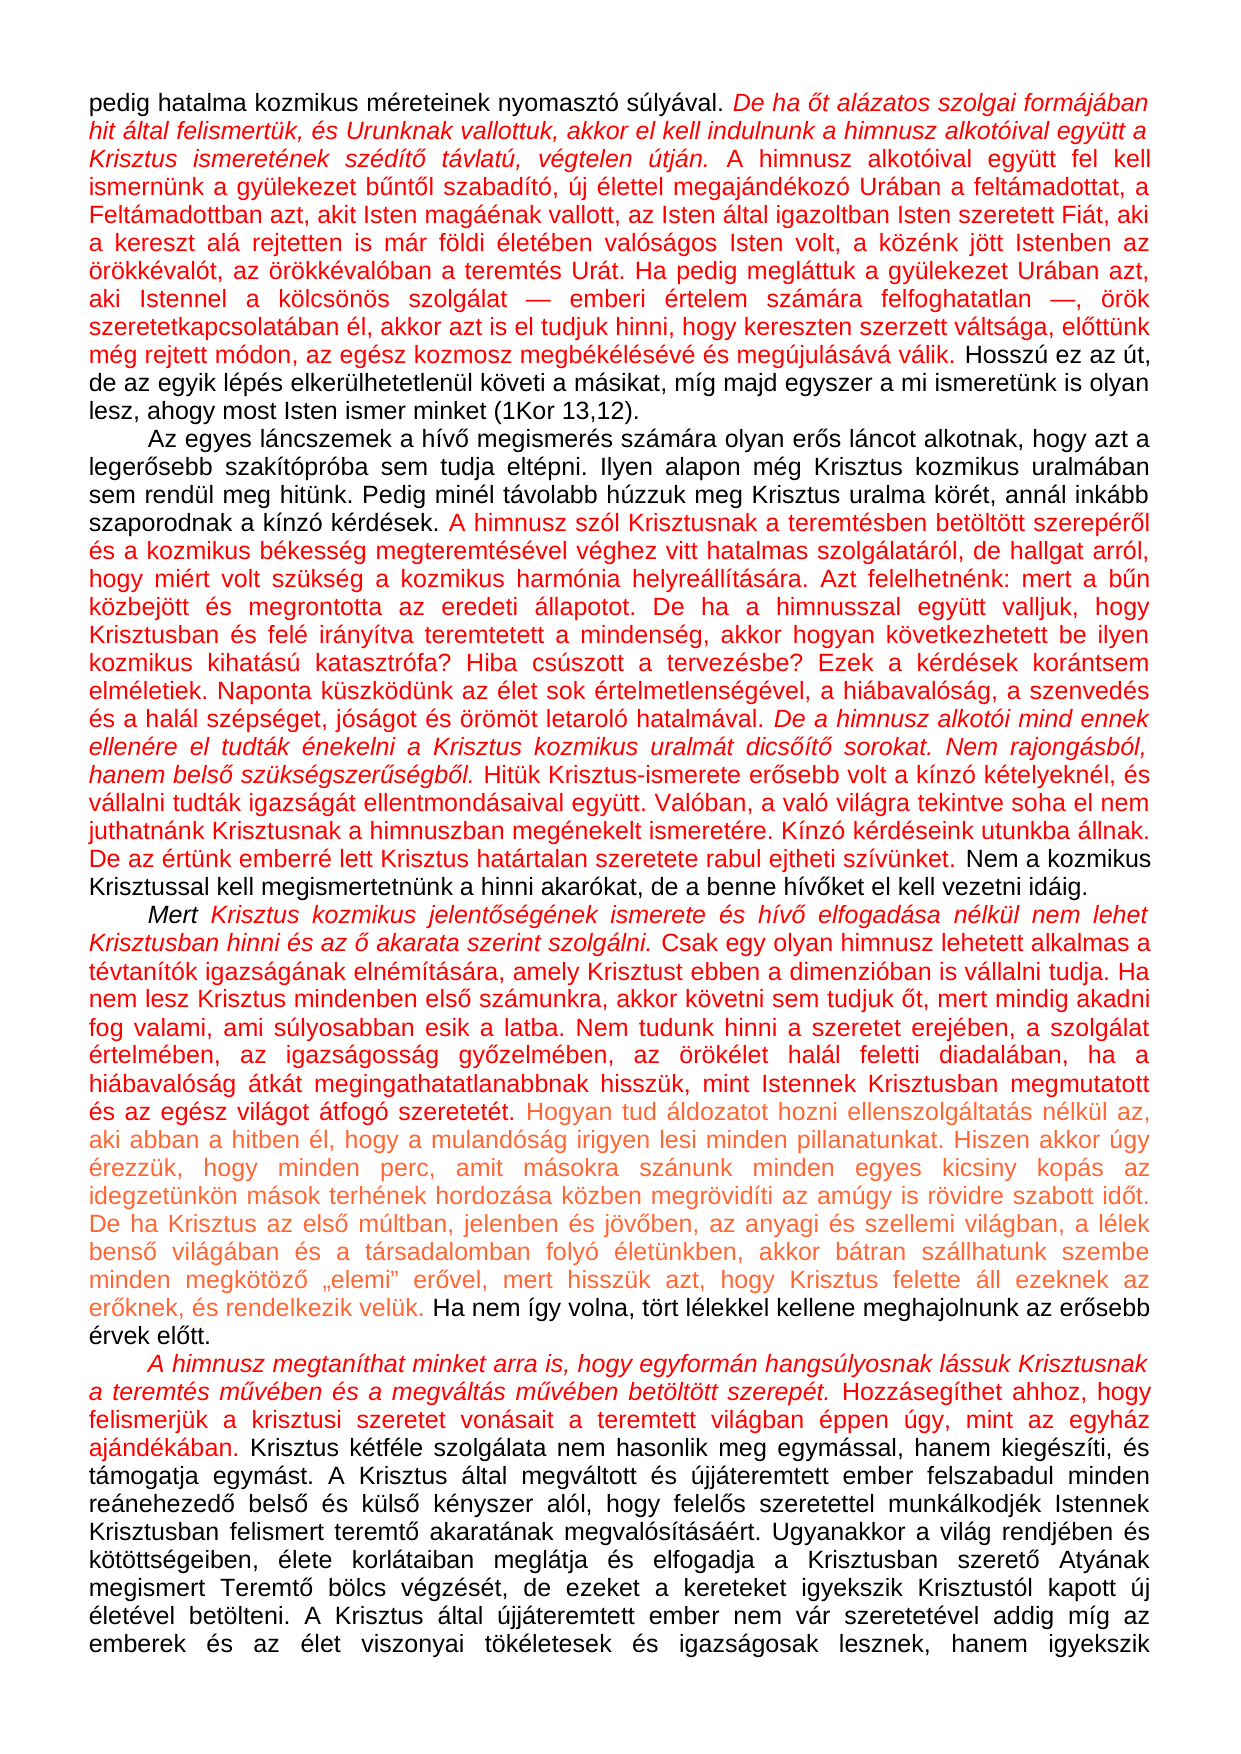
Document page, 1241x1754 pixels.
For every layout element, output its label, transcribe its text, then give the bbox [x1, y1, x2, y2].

text pedig hatalma kozmikus méreteinek nyomasztó súlyával. De ha őt alázatos szolgai formájában hit által felismertük, és Urunknak vallottuk, akkor el kell indulnunk a himnusz alkotóival együtt a Krisztus ismeretének szédítő távlatú, végtelen útján. A himnusz alkotóival együtt fel kell ismernünk a gyülekezet bűntől szabadító, új élettel megajándékozó Urában a feltámadottat, a Feltámadottban azt, akit Isten magáénak vallott, az Isten által igazoltban Isten szeretett Fiát, aki a kereszt alá rejtetten is már földi életében valóságos Isten volt, a közénk jött Istenben az örökkévalót, az örökkévalóban a teremtés Urát. Ha pedig megláttuk a gyülekezet Urában azt, aki Istennel a kölcsönös szolgálat — emberi értelem számára felfoghatatlan —, örök szeretetkapcsolatában él, akkor azt is el tudjuk hinni, hogy kereszten szerzett váltsága, előttünk még rejtett módon, az egész kozmosz megbékélésévé és megújulásává válik. Hosszú ez az út, de az egyik lépés elkerülhetetlenül követi a másikat, míg majd egyszer a mi ismeretünk is olyan lesz, ahogy most Isten ismer minket (1Kor 13,12). [88, 88, 1152, 425]
text Az egyes láncszemek a hívő megismerés számára olyan erős láncot alkotnak, hogy azt a legerősebb szakítópróba sem tudja eltépni. Ilyen alapon még Krisztus kozmikus uralmában sem rendül meg hitünk. Pedig minél távolabb húzzuk meg Krisztus uralma körét, annál inkább szaporodnak a kínzó kérdések. A himnusz szól Krisztusnak a teremtésben betöltött szerepéről és a kozmikus békesség megteremtésével véghez vitt hatalmas szolgálatáról, de hallgat arról, hogy miért volt szükség a kozmikus harmónia helyreállítására. Azt felelhetnénk: mert a bűn közbejött és megrontotta az eredeti állapotot. De ha a himnusszal együtt valljuk, hogy Krisztusban és felé irányítva teremtetett a mindenség, akkor hogyan következhetett be ilyen kozmikus kihatású katasztrófa? Hiba csúszott a tervezésbe? Ezek a kérdések korántsem elméletiek. Naponta küszködünk az élet sok értelmetlenségével, a hiábavalóság, a szenvedés és a halál szépséget, jóságot és örömöt letaroló hatalmával. De a himnusz alkotói mind ennek ellenére el tudták énekelni a Krisztus kozmikus uralmát dicsőítő sorokat. Nem rajongásból, hanem belső szükségszerűségből. Hitük Krisztus-ismerete erősebb volt a kínzó kételyeknél, és vállalni tudták igazságát ellentmondásaival együtt. Valóban, a való világra tekintve soha el nem juthatnánk Krisztusnak a himnuszban megénekelt ismeretére. Kínzó kérdéseink utunkba állnak. De az értünk emberré lett Krisztus határtalan szeretete rabul ejtheti szívünket. Nem a kozmikus Krisztussal kell megismertetnünk a hinni akarókat, de a benne hívőket el kell vezetni idáig. [88, 425, 1152, 901]
text A himnusz megtaníthat minket arra is, hogy egyformán hangsúlyosnak lássuk Krisztusnak a teremtés művében és a megváltás művében betöltött szerepét. Hozzásegíthet ahhoz, hogy felismerjük a krisztusi szeretet vonásait a teremtett világban éppen úgy, mint az egyház ajándékában. Krisztus kétféle szolgálata nem hasonlik meg egymással, hanem kiegészíti, és támogatja egymást. A Krisztus által megváltott és újjáteremtett ember felszabadul minden reánehezedő belső és külső kényszer alól, hogy felelős szeretettel munkálkodjék Istennek Krisztusban felismert teremtő akaratának megvalósításáért. Ugyanakkor a világ rendjében és kötöttségeiben, élete korlátaiban meglátja és elfogadja a Krisztusban szerető Atyának megismert Teremtő bölcs végzését, de ezeket a kereteket igyekszik Krisztustól kapott új életével betölteni. A Krisztus által újjáteremtett ember nem vár szeretetével addig míg az emberek és az élet viszonyai tökéletesek és igazságosak lesznek, hanem igyekszik [88, 1349, 1152, 1658]
text Mert Krisztus kozmikus jelentőségének ismerete és hívő elfogadása nélkül nem lehet Krisztusban hinni és az ő akarata szerint szolgálni. Csak egy olyan himnusz lehetett alkalmas a tévtanítók igazságának elnémítására, amely Krisztust ebben a dimenzióban is vállalni tudja. Ha nem lesz Krisztus mindenben első számunkra, akkor követni sem tudjuk őt, mert mindig akadni fog valami, ami súlyosabban esik a latba. Nem tudunk hinni a szeretet erejében, a szolgálat értelmében, az igazságosság győzelmében, az örökélet halál feletti diadalában, ha a hiábavalóság átkát megingathatatlanabbnak hisszük, mint Istennek Krisztusban megmutatott és az egész világot átfogó szeretetét. Hogyan tud áldozatot hozni ellenszolgáltatás nélkül az, aki abban a hitben él, hogy a mulandóság irigyen lesi minden pillanatunkat. Hiszen akkor úgy érezzük, hogy minden perc, amit másokra szánunk minden egyes kicsiny kopás az idegzetünkön mások terhének hordozása közben megrövidíti az amúgy is rövidre szabott időt. De ha Krisztus az első múltban, jelenben és jövőben, az anyagi és szellemi világban, a lélek benső világában és a társadalomban folyó életünkben, akkor bátran szállhatunk szembe minden megkötöző „elemi” erővel, mert hisszük azt, hogy Krisztus felette áll ezeknek az erőknek, és rendelkezik velük. Ha nem így volna, tört lélekkel kellene meghajolnunk az erősebb érvek előtt. [88, 901, 1152, 1349]
